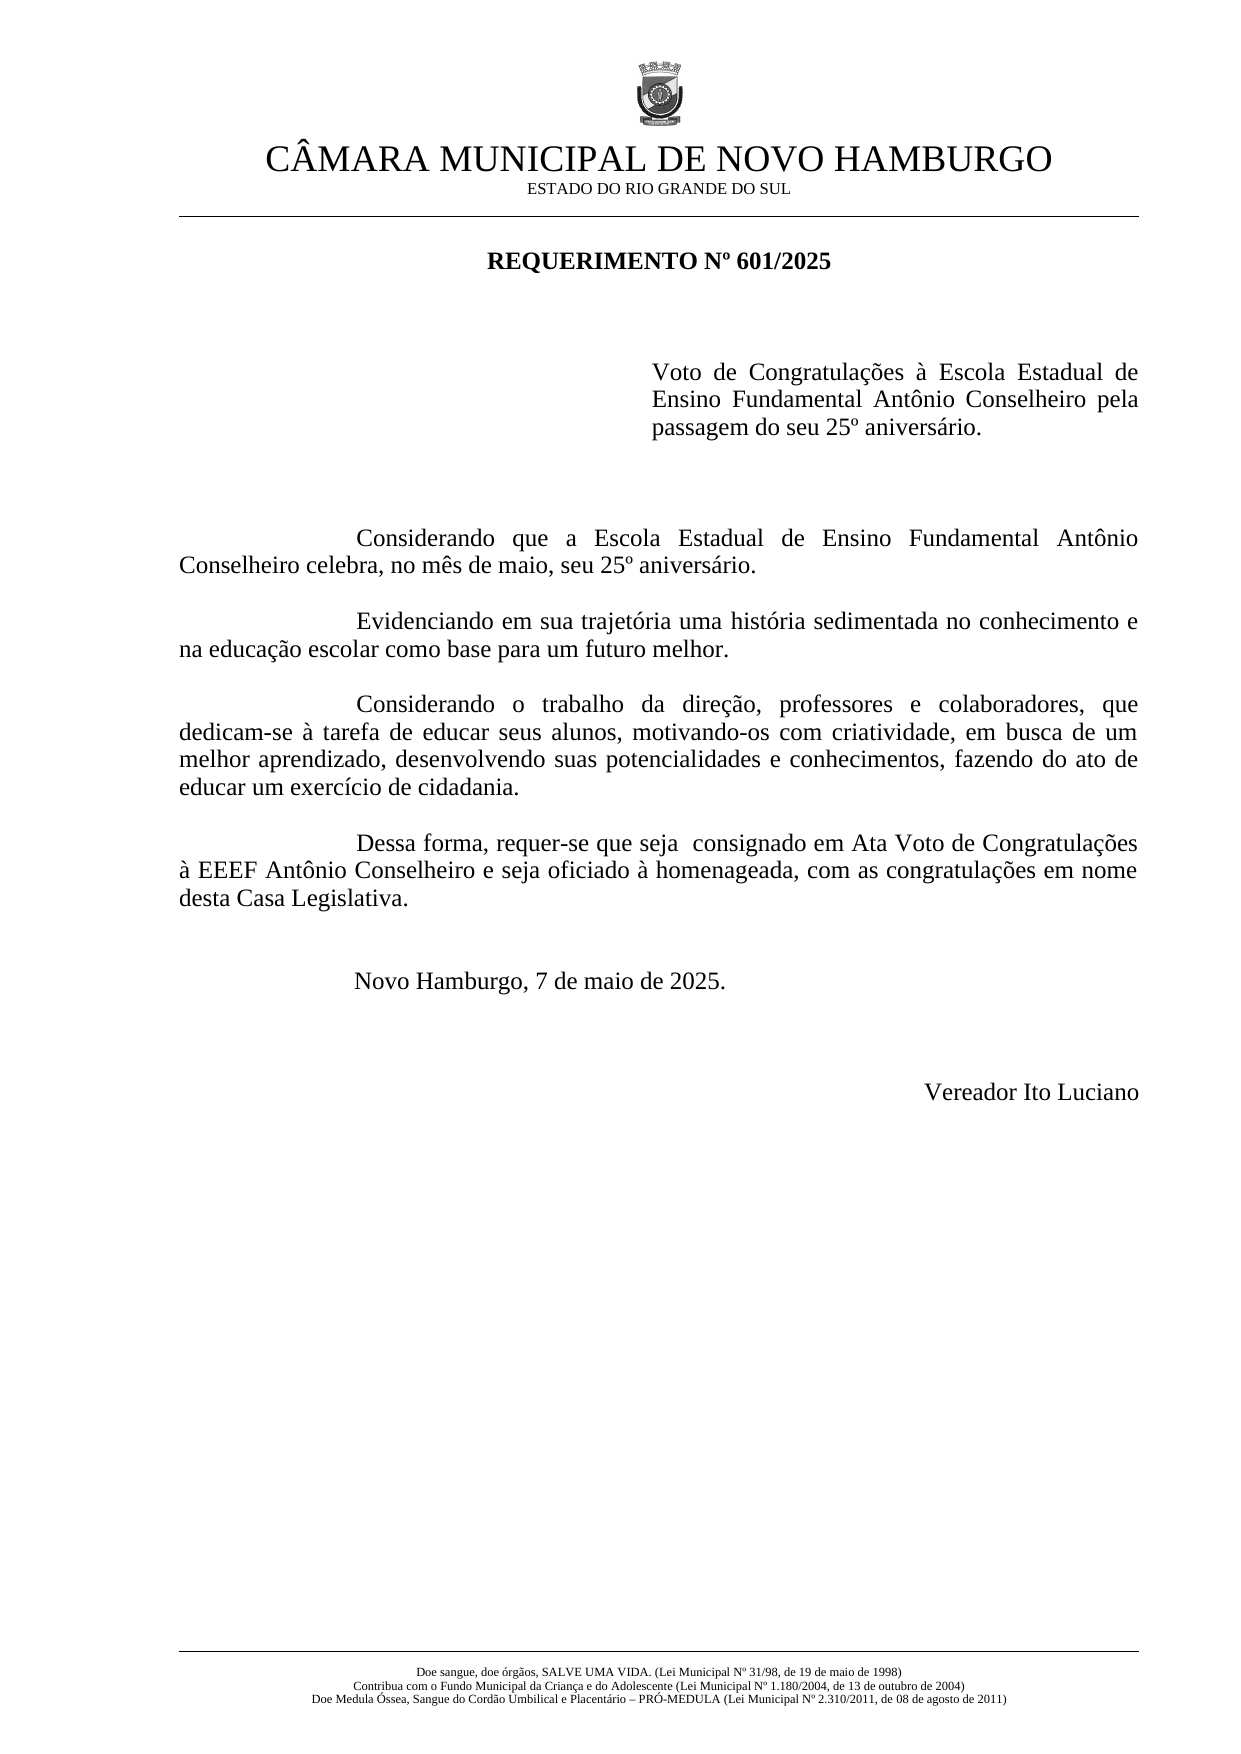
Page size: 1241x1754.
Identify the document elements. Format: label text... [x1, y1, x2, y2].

text REQUERIMENTO Nº 601/2025 [179, 247, 1139, 274]
text Dessa forma, requer-se que seja consignado em Ata Voto de Congratulações à EEEF Antônio Conselheiro e seja oficiado à homenageada, com as congratulações em nome desta Casa Legislativa. [179, 829, 1139, 912]
text Voto de Congratulações à Escola Estadual de Ensino Fundamental Antônio Conselheiro pela passagem do seu 25º aniversário. [652, 358, 1139, 441]
text Considerando que a Escola Estadual de Ensino Fundamental Antônio Conselheiro celebra, no mês de maio, seu 25º aniversário. [179, 524, 1139, 579]
text Evidenciando em sua trajetória uma história sedimentada no conhecimento e na educação escolar como base para um futuro melhor. [179, 607, 1139, 662]
text Vereador Ito Luciano [179, 1078, 1139, 1106]
text Considerando o trabalho da direção, professores e colaboradores, que dedicam-se à tarefa de educar seus alunos, motivando-os com criatividade, em busca de um melhor aprendizado, desenvolvendo suas potencialidades e conhecimentos, fazendo do ato de educar um exercício de cidadania. [179, 690, 1139, 801]
list Novo Hamburgo, 7 de maio de 2025. [179, 967, 1139, 995]
